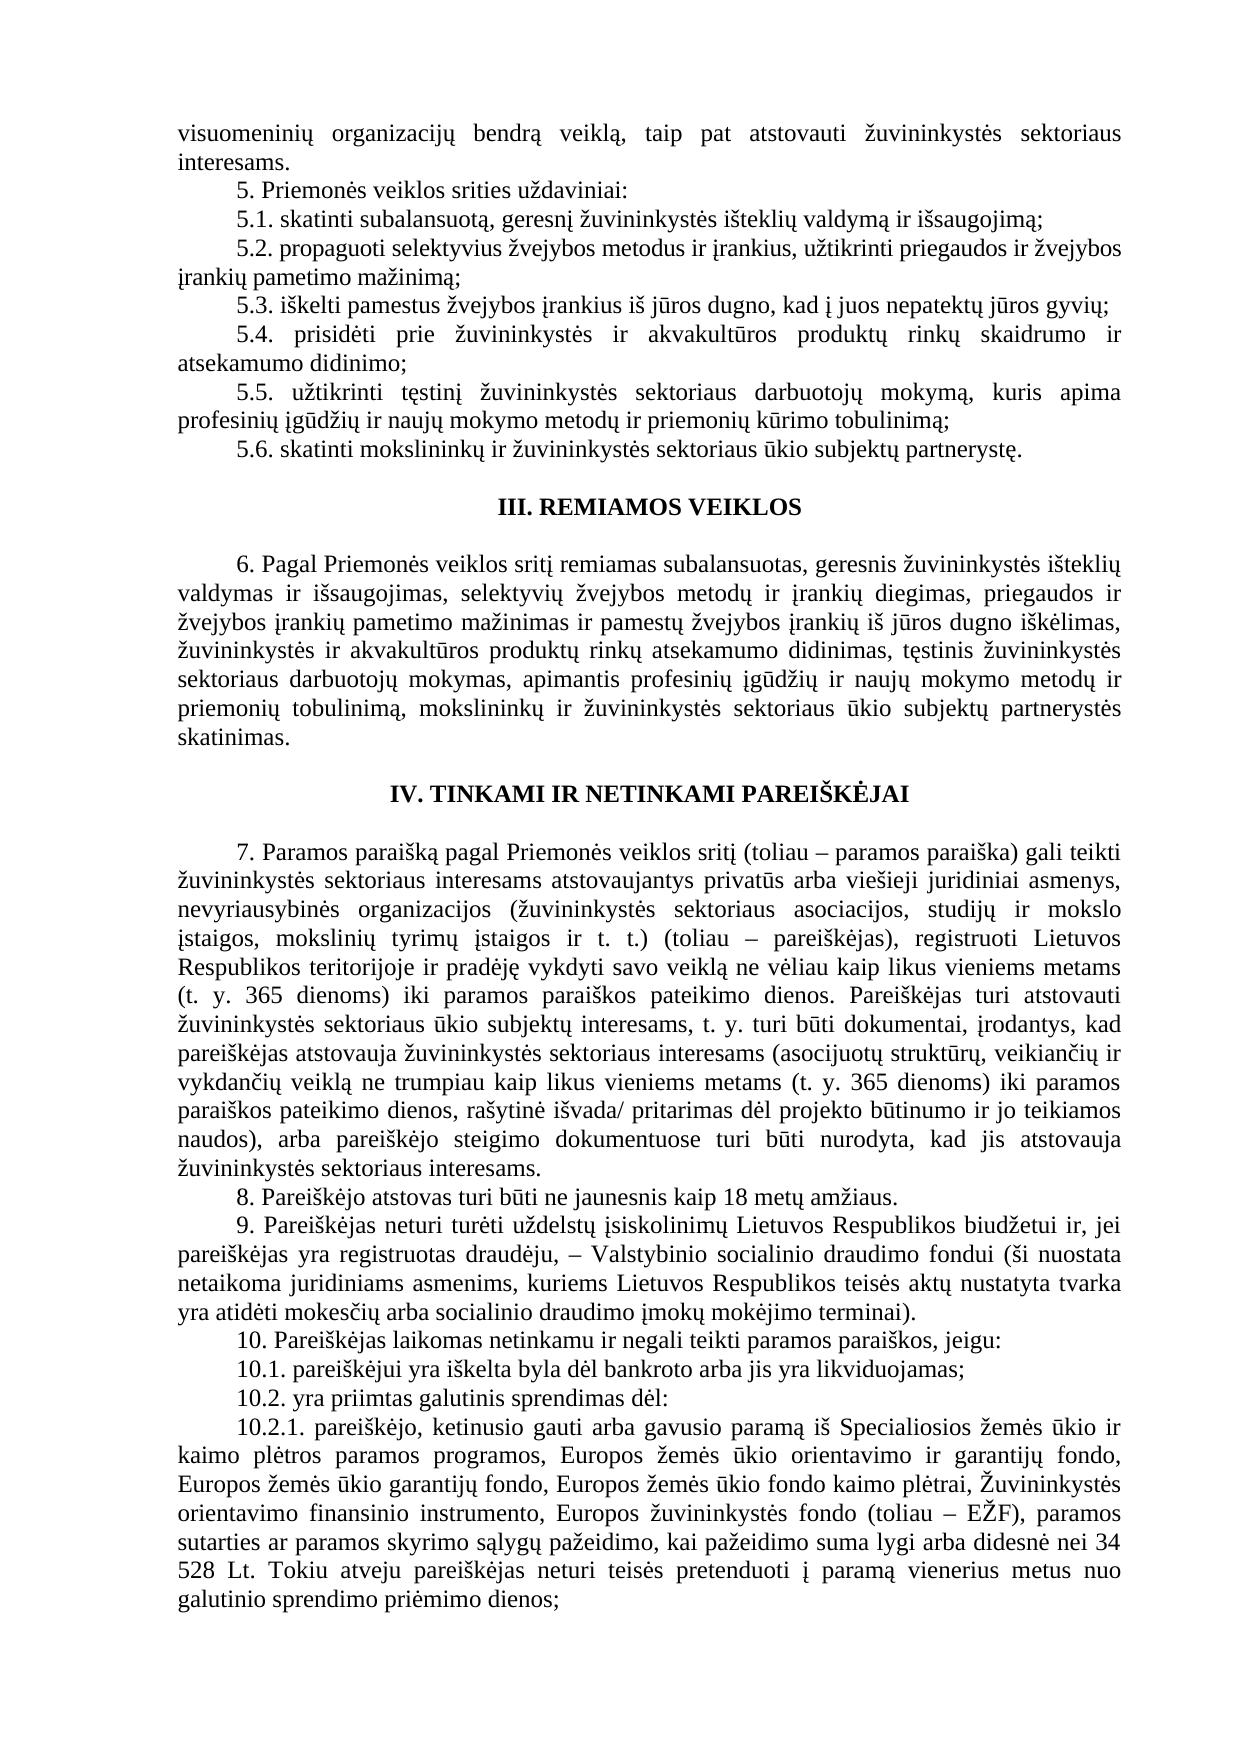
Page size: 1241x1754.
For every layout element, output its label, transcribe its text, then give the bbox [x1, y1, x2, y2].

text 9. Pareiškėjas neturi turėti uždelstų įsiskolinimų Lietuvos Respublikos biudžetui ir, jei pareiškėjas yra registruotas draudėju, – Valstybinio socialinio draudimo fondui (ši nuostata netaikoma juridiniams asmenims, kuriems Lietuvos Respublikos teisės aktų nustatyta tvarka yra atidėti mokesčių arba socialinio draudimo įmokų mokėjimo terminai). [177, 1211, 1122, 1326]
text IV. TINKAMI IR NETINKAMI PAREIŠKĖJAI [177, 779, 1122, 808]
text 10.2.1. pareiškėjo, ketinusio gauti arba gavusio paramą iš Specialiosios žemės ūkio ir kaimo plėtros paramos programos, Europos žemės ūkio orientavimo ir garantijų fondo, Europos žemės ūkio garantijų fondo, Europos žemės ūkio fondo kaimo plėtrai, Žuvininkystės orientavimo finansinio instrumento, Europos žuvininkystės fondo (toliau – EŽF), paramos sutarties ar paramos skyrimo sąlygų pažeidimo, kai pažeidimo suma lygi arba didesnė nei 34 528 Lt. Tokiu atveju pareiškėjas neturi teisės pretenduoti į paramą vienerius metus nuo galutinio sprendimo priėmimo dienos; [177, 1412, 1122, 1613]
text 5.5. užtikrinti tęstinį žuvininkystės sektoriaus darbuotojų mokymą, kuris apima profesinių įgūdžių ir naujų mokymo metodų ir priemonių kūrimo tobulinimą; [177, 377, 1122, 434]
text 5.1. skatinti subalansuotą, geresnį žuvininkystės išteklių valdymą ir išsaugojimą; [177, 204, 1122, 233]
text 7. Paramos paraišką pagal Priemonės veiklos sritį (toliau – paramos paraiška) gali teikti žuvininkystės sektoriaus interesams atstovaujantys privatūs arba viešieji juridiniai asmenys, nevyriausybinės organizacijos (žuvininkystės sektoriaus asociacijos, studijų ir mokslo įstaigos, mokslinių tyrimų įstaigos ir t. t.) (toliau – pareiškėjas), registruoti Lietuvos Respublikos teritorijoje ir pradėję vykdyti savo veiklą ne vėliau kaip likus vieniems metams (t. y. 365 dienoms) iki paramos paraiškos pateikimo dienos. Pareiškėjas turi atstovauti žuvininkystės sektoriaus ūkio subjektų interesams, t. y. turi būti dokumentai, įrodantys, kad pareiškėjas atstovauja žuvininkystės sektoriaus interesams (asocijuotų struktūrų, veikiančių ir vykdančių veiklą ne trumpiau kaip likus vieniems metams (t. y. 365 dienoms) iki paramos paraiškos pateikimo dienos, rašytinė išvada/ pritarimas dėl projekto būtinumo ir jo teikiamos naudos), arba pareiškėjo steigimo dokumentuose turi būti nurodyta, kad jis atstovauja žuvininkystės sektoriaus interesams. [177, 837, 1122, 1182]
text 10.2. yra priimtas galutinis sprendimas dėl: [177, 1383, 1122, 1412]
text III. REMIAMOS VEIKLOS [177, 492, 1122, 521]
text 10.1. pareiškėjui yra iškelta byla dėl bankroto arba jis yra likviduojamas; [177, 1354, 1122, 1383]
text 5.6. skatinti mokslininkų ir žuvininkystės sektoriaus ūkio subjektų partnerystę. [177, 434, 1122, 463]
text 5.2. propaguoti selektyvius žvejybos metodus ir įrankius, užtikrinti priegaudos ir žvejybos įrankių pametimo mažinimą; [177, 233, 1122, 291]
text 8. Pareiškėjo atstovas turi būti ne jaunesnis kaip 18 metų amžiaus. [177, 1182, 1122, 1211]
text 5. Priemonės veiklos srities uždaviniai: [177, 176, 1122, 204]
text 6. Pagal Priemonės veiklos sritį remiamas subalansuotas, geresnis žuvininkystės išteklių valdymas ir išsaugojimas, selektyvių žvejybos metodų ir įrankių diegimas, priegaudos ir žvejybos įrankių pametimo mažinimas ir pamestų žvejybos įrankių iš jūros dugno iškėlimas, žuvininkystės ir akvakultūros produktų rinkų atsekamumo didinimas, tęstinis žuvininkystės sektoriaus darbuotojų mokymas, apimantis profesinių įgūdžių ir naujų mokymo metodų ir priemonių tobulinimą, mokslininkų ir žuvininkystės sektoriaus ūkio subjektų partnerystės skatinimas. [177, 549, 1122, 751]
text 5.3. iškelti pamestus žvejybos įrankius iš jūros dugno, kad į juos nepatektų jūros gyvių; [177, 291, 1122, 319]
text 10. Pareiškėjas laikomas netinkamu ir negali teikti paramos paraiškos, jeigu: [177, 1326, 1122, 1354]
text visuomeninių organizacijų bendrą veiklą, taip pat atstovauti žuvininkystės sektoriaus interesams. [177, 118, 1122, 176]
text 5.4. prisidėti prie žuvininkystės ir akvakultūros produktų rinkų skaidrumo ir atsekamumo didinimo; [177, 319, 1122, 377]
